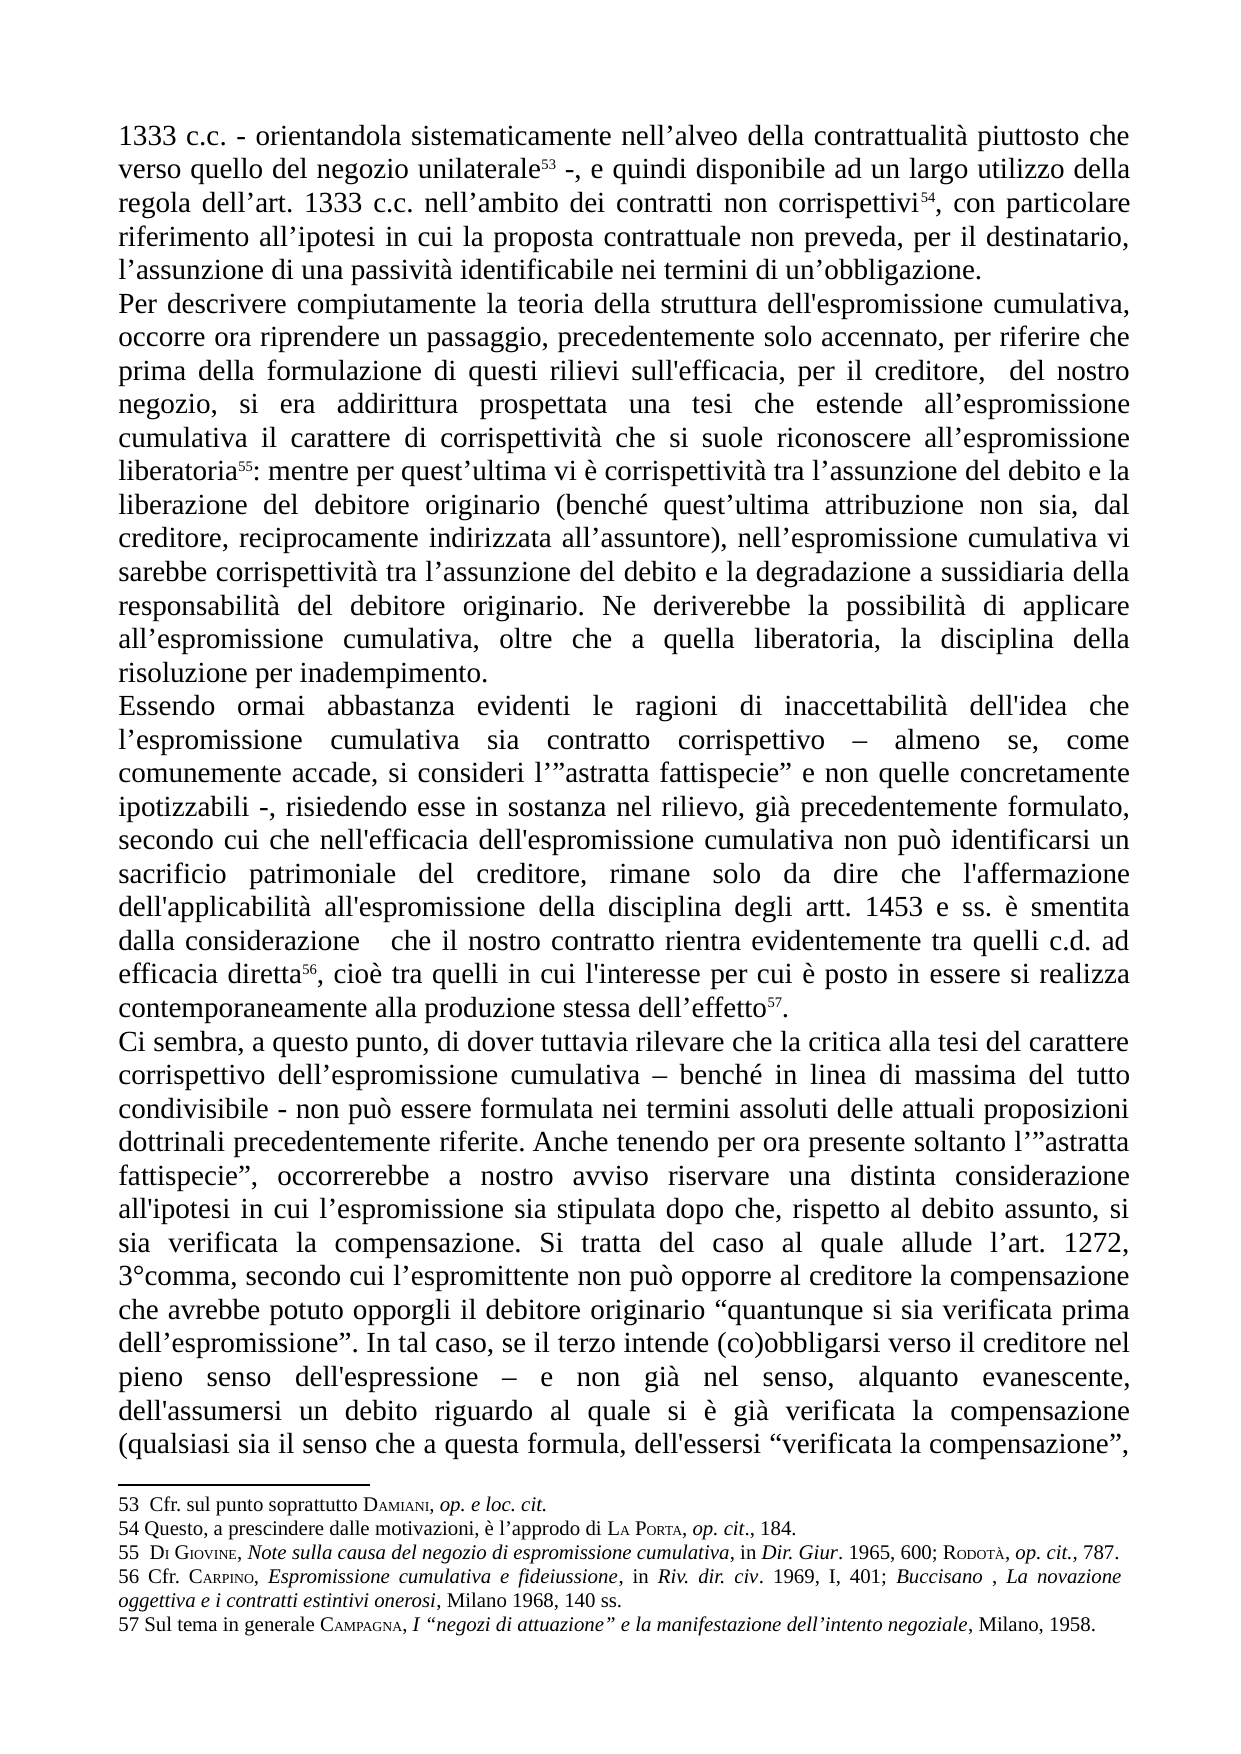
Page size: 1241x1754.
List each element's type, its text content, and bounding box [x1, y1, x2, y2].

text 1333 c.c. - orientandola sistematicamente nell’alveo della contrattualità piuttosto che verso quello del negozio unilaterale -, e quindi disponibile ad un largo utilizzo della regola dell’art. 1333 c.c. nell’ambito dei contratti non corrispettivi, con particolare riferimento all’ipotesi in cui la proposta contrattuale non preveda, per il destinatario, l’assunzione di una passività identificabile nei termini di un’obbligazione. [118, 118, 1131, 286]
text Ci sembra, a questo punto, di dover tuttavia rilevare che la critica alla tesi del carattere corrispettivo dell’espromissione cumulativa – benché in linea di massima del tutto condivisibile - non può essere formulata nei termini assoluti delle attuali proposizioni dottrinali precedentemente riferite. Anche tenendo per ora presente soltanto l’”astratta fattispecie”, occorrerebbe a nostro avviso riservare una distinta considerazione all'ipotesi in cui l’espromissione sia stipulata dopo che, rispetto al debito assunto, si sia verificata la compensazione. Si tratta del caso al quale allude l’art. 1272, 3°comma, secondo cui l’espromittente non può opporre al creditore la compensazione che avrebbe potuto opporgli il debitore originario “quantunque si sia verificata prima dell’espromissione”. In tal caso, se il terzo intende (co)obbligarsi verso il creditore nel pieno senso dell'espressione – e non già nel senso, alquanto evanescente, dell'assumersi un debito riguardo al quale si è già verificata la compensazione (qualsiasi sia il senso che a questa formula, dell'essersi “verificata la compensazione”, [118, 1024, 1131, 1460]
text Per descrivere compiutamente la teoria della struttura dell'espromissione cumulativa, occorre ora riprendere un passaggio, precedentemente solo accennato, per riferire che prima della formulazione di questi rilievi sull'efficacia, per il creditore, del nostro negozio, si era addirittura prospettata una tesi che estende all’espromissione cumulativa il carattere di corrispettività che si suole riconoscere all’espromissione liberatoria: mentre per quest’ultima vi è corrispettività tra l’assunzione del debito e la liberazione del debitore originario (benché quest’ultima attribuzione non sia, dal creditore, reciprocamente indirizzata all’assuntore), nell’espromissione cumulativa vi sarebbe corrispettività tra l’assunzione del debito e la degradazione a sussidiaria della responsabilità del debitore originario. Ne deriverebbe la possibilità di applicare all’espromissione cumulativa, oltre che a quella liberatoria, la disciplina della risoluzione per inadempimento. [118, 286, 1131, 688]
text Di Giovine, Note sulla causa del negozio di espromissione cumulativa, in Dir. Giur. 1965, 600; Rodotà, op. cit., 787. [118, 1539, 1122, 1564]
text Cfr. sul punto soprattutto Damiani, op. e loc. cit. [118, 1491, 1122, 1516]
text Questo, a prescindere dalle motivazioni, è l’approdo di La Porta, op. cit., 184. [118, 1516, 1122, 1539]
text Sul tema in generale Campagna, I “negozi di attuazione” e la manifestazione dell’intento negoziale, Milano, 1958. [118, 1612, 1122, 1636]
text Cfr. Carpino, Espromissione cumulativa e fideiussione, in Riv. dir. civ. 1969, I, 401; Buccisano , La novazione oggettiva e i contratti estintivi onerosi, Milano 1968, 140 ss. [118, 1564, 1122, 1612]
text Essendo ormai abbastanza evidenti le ragioni di inaccettabilità dell'idea che l’espromissione cumulativa sia contratto corrispettivo – almeno se, come comunemente accade, si consideri l’”astratta fattispecie” e non quelle concretamente ipotizzabili -, risiedendo esse in sostanza nel rilievo, già precedentemente formulato, secondo cui che nell'efficacia dell'espromissione cumulativa non può identificarsi un sacrificio patrimoniale del creditore, rimane solo da dire che l'affermazione dell'applicabilità all'espromissione della disciplina degli artt. 1453 e ss. è smentita dalla considerazione che il nostro contratto rientra evidentemente tra quelli c.d. ad efficacia diretta, cioè tra quelli in cui l'interesse per cui è posto in essere si realizza contemporaneamente alla produzione stessa dell’effetto. [118, 688, 1131, 1024]
